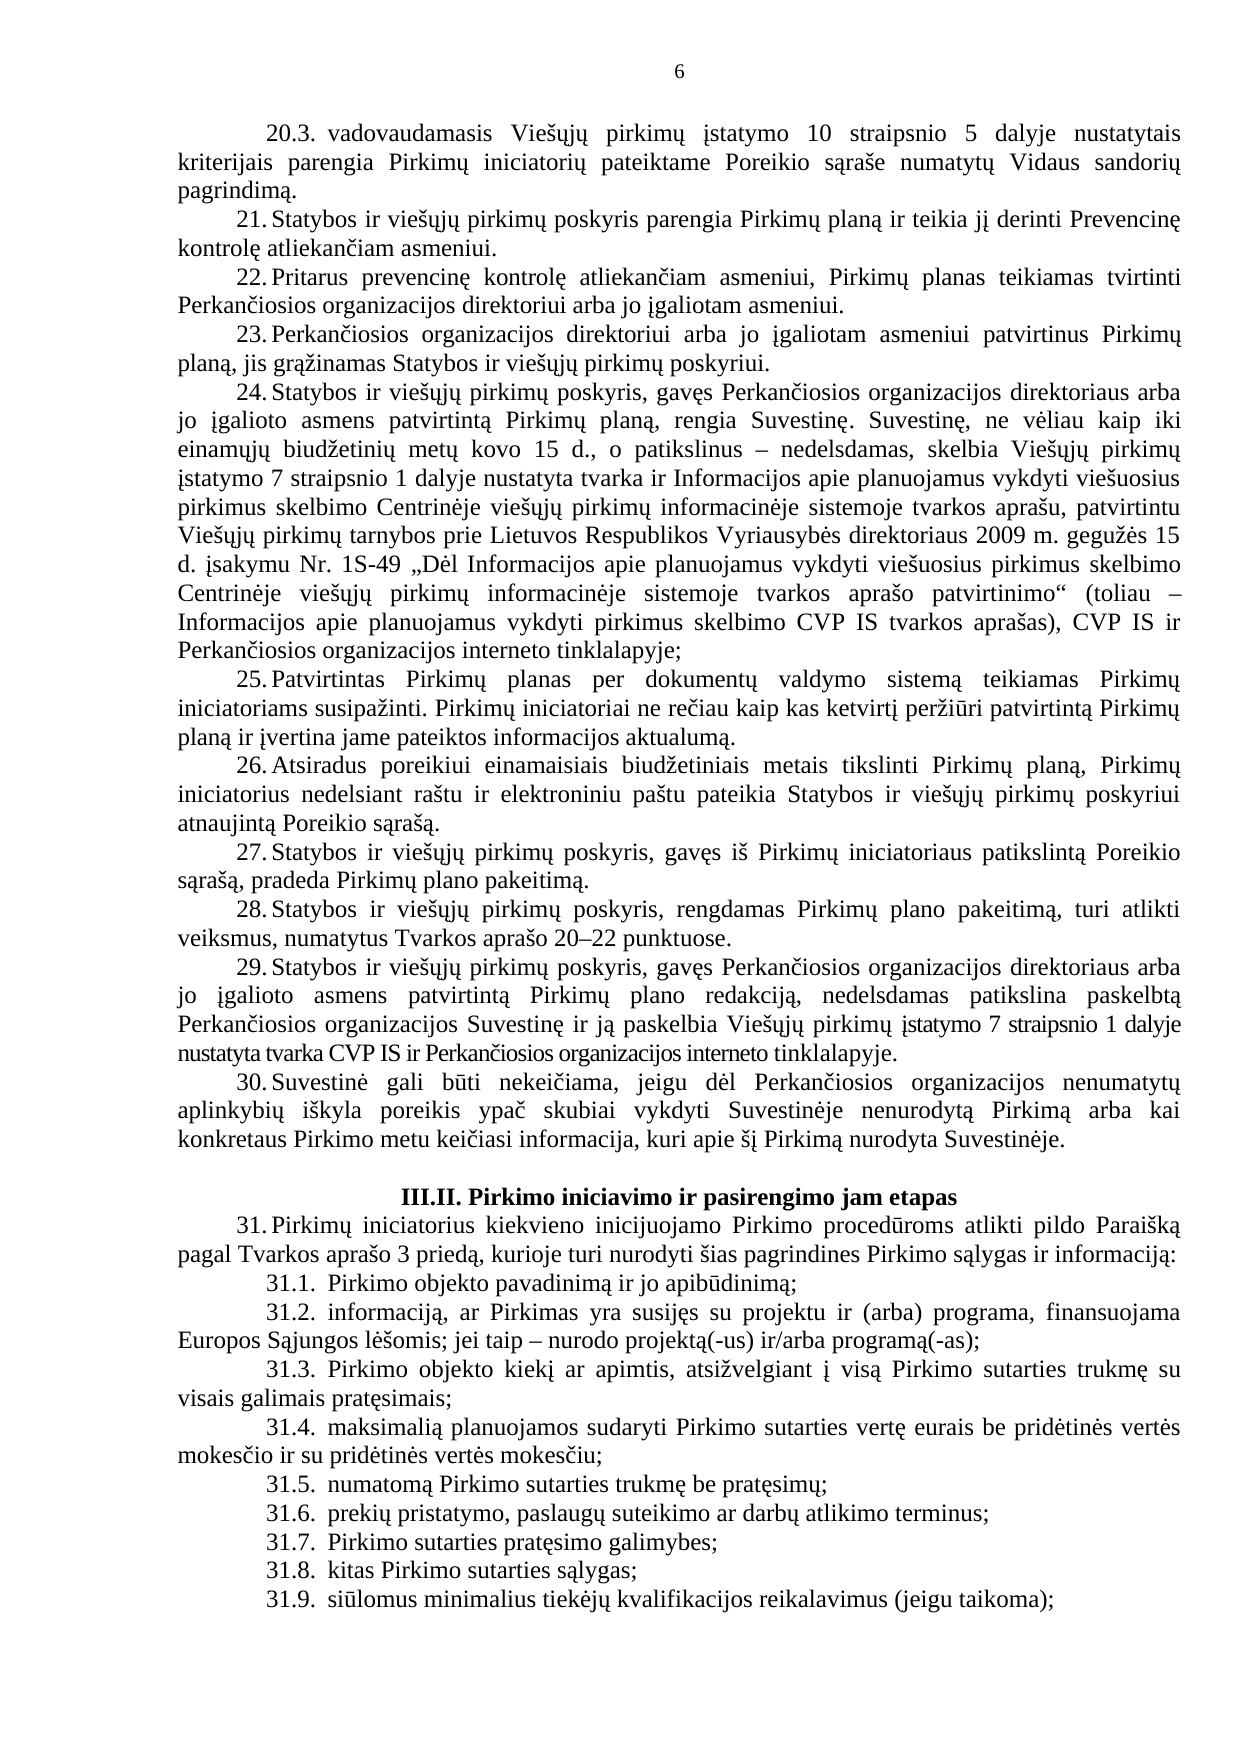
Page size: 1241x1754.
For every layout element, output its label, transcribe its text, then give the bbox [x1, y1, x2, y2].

text 20.3. vadovaudamasis Viešųjų pirkimų įstatymo 10 straipsnio 5 dalyje nustatytais kriterijais parengia Pirkimų iniciatorių pateiktame Poreikio sąraše numatytų Vidaus sandorių pagrindimą. [177, 118, 1181, 204]
text 31.2. informaciją, ar Pirkimas yra susijęs su projektu ir (arba) programa, finansuojama Europos Sąjungos lėšomis; jei taip – nurodo projektą(-us) ir/arba programą(-as); [177, 1297, 1181, 1354]
text 26. Atsiradus poreikiui einamaisiais biudžetiniais metais tikslinti Pirkimų planą, Pirkimų iniciatorius nedelsiant raštu ir elektroniniu paštu pateikia Statybos ir viešųjų pirkimų poskyriui atnaujintą Poreikio sąrašą. [177, 751, 1181, 837]
text 31. Pirkimų iniciatorius kiekvieno inicijuojamo Pirkimo procedūroms atlikti pildo Paraišką pagal Tvarkos aprašo 3 priedą, kurioje turi nurodyti šias pagrindines Pirkimo sąlygas ir informaciją: [177, 1211, 1181, 1268]
text III.II. Pirkimo iniciavimo ir pasirengimo jam etapas [177, 1182, 1181, 1211]
text 31.4. maksimalią planuojamos sudaryti Pirkimo sutarties vertę eurais be pridėtinės vertės mokesčio ir su pridėtinės vertės mokesčiu; [177, 1412, 1181, 1469]
text 31.9. siūlomus minimalius tiekėjų kvalifikacijos reikalavimus (jeigu taikoma); [177, 1584, 1181, 1613]
text 29. Statybos ir viešųjų pirkimų poskyris, gavęs Perkančiosios organizacijos direktoriaus arba jo įgalioto asmens patvirtintą Pirkimų plano redakciją, nedelsdamas patikslina paskelbtą Perkančiosios organizacijos Suvestinę ir ją paskelbia Viešųjų pirkimų įstatymo 7 straipsnio 1 dalyje nustatyta tvarka CVP IS ir Perkančiosios organizacijos interneto tinklalapyje. [177, 952, 1181, 1067]
text 31.7. Pirkimo sutarties pratęsimo galimybes; [177, 1527, 1181, 1556]
text 24. Statybos ir viešųjų pirkimų poskyris, gavęs Perkančiosios organizacijos direktoriaus arba jo įgalioto asmens patvirtintą Pirkimų planą, rengia Suvestinę. Suvestinę, ne vėliau kaip iki einamųjų biudžetinių metų kovo 15 d., o patikslinus – nedelsdamas, skelbia Viešųjų pirkimų įstatymo 7 straipsnio 1 dalyje nustatyta tvarka ir Informacijos apie planuojamus vykdyti viešuosius pirkimus skelbimo Centrinėje viešųjų pirkimų informacinėje sistemoje tvarkos aprašu, patvirtintu Viešųjų pirkimų tarnybos prie Lietuvos Respublikos Vyriausybės direktoriaus 2009 m. gegužės 15 d. įsakymu Nr. 1S-49 „Dėl Informacijos apie planuojamus vykdyti viešuosius pirkimus skelbimo Centrinėje viešųjų pirkimų informacinėje sistemoje tvarkos aprašo patvirtinimo“ (toliau – Informacijos apie planuojamus vykdyti pirkimus skelbimo CVP IS tvarkos aprašas), CVP IS ir Perkančiosios organizacijos interneto tinklalapyje; [177, 377, 1181, 664]
text 31.6. prekių pristatymo, paslaugų suteikimo ar darbų atlikimo terminus; [177, 1498, 1181, 1527]
text 31.1. Pirkimo objekto pavadinimą ir jo apibūdinimą; [177, 1268, 1181, 1297]
text 28. Statybos ir viešųjų pirkimų poskyris, rengdamas Pirkimų plano pakeitimą, turi atlikti veiksmus, numatytus Tvarkos aprašo 20–22 punktuose. [177, 894, 1181, 952]
text 30. Suvestinė gali būti nekeičiama, jeigu dėl Perkančiosios organizacijos nenumatytų aplinkybių iškyla poreikis ypač skubiai vykdyti Suvestinėje nenurodytą Pirkimą arba kai konkretaus Pirkimo metu keičiasi informacija, kuri apie šį Pirkimą nurodyta Suvestinėje. [177, 1067, 1181, 1153]
text 31.3. Pirkimo objekto kiekį ar apimtis, atsižvelgiant į visą Pirkimo sutarties trukmę su visais galimais pratęsimais; [177, 1354, 1181, 1412]
text 27. Statybos ir viešųjų pirkimų poskyris, gavęs iš Pirkimų iniciatoriaus patikslintą Poreikio sąrašą, pradeda Pirkimų plano pakeitimą. [177, 837, 1181, 894]
text 25. Patvirtintas Pirkimų planas per dokumentų valdymo sistemą teikiamas Pirkimų iniciatoriams susipažinti. Pirkimų iniciatoriai ne rečiau kaip kas ketvirtį peržiūri patvirtintą Pirkimų planą ir įvertina jame pateiktos informacijos aktualumą. [177, 664, 1181, 751]
text 22. Pritarus prevencinę kontrolę atliekančiam asmeniui, Pirkimų planas teikiamas tvirtinti Perkančiosios organizacijos direktoriui arba jo įgaliotam asmeniui. [177, 262, 1181, 319]
text 31.8. kitas Pirkimo sutarties sąlygas; [177, 1556, 1181, 1584]
text 23. Perkančiosios organizacijos direktoriui arba jo įgaliotam asmeniui patvirtinus Pirkimų planą, jis grąžinamas Statybos ir viešųjų pirkimų poskyriui. [177, 319, 1181, 377]
text 31.5. numatomą Pirkimo sutarties trukmę be pratęsimų; [177, 1469, 1181, 1498]
text 21. Statybos ir viešųjų pirkimų poskyris parengia Pirkimų planą ir teikia jį derinti Prevencinę kontrolę atliekančiam asmeniui. [177, 204, 1181, 262]
